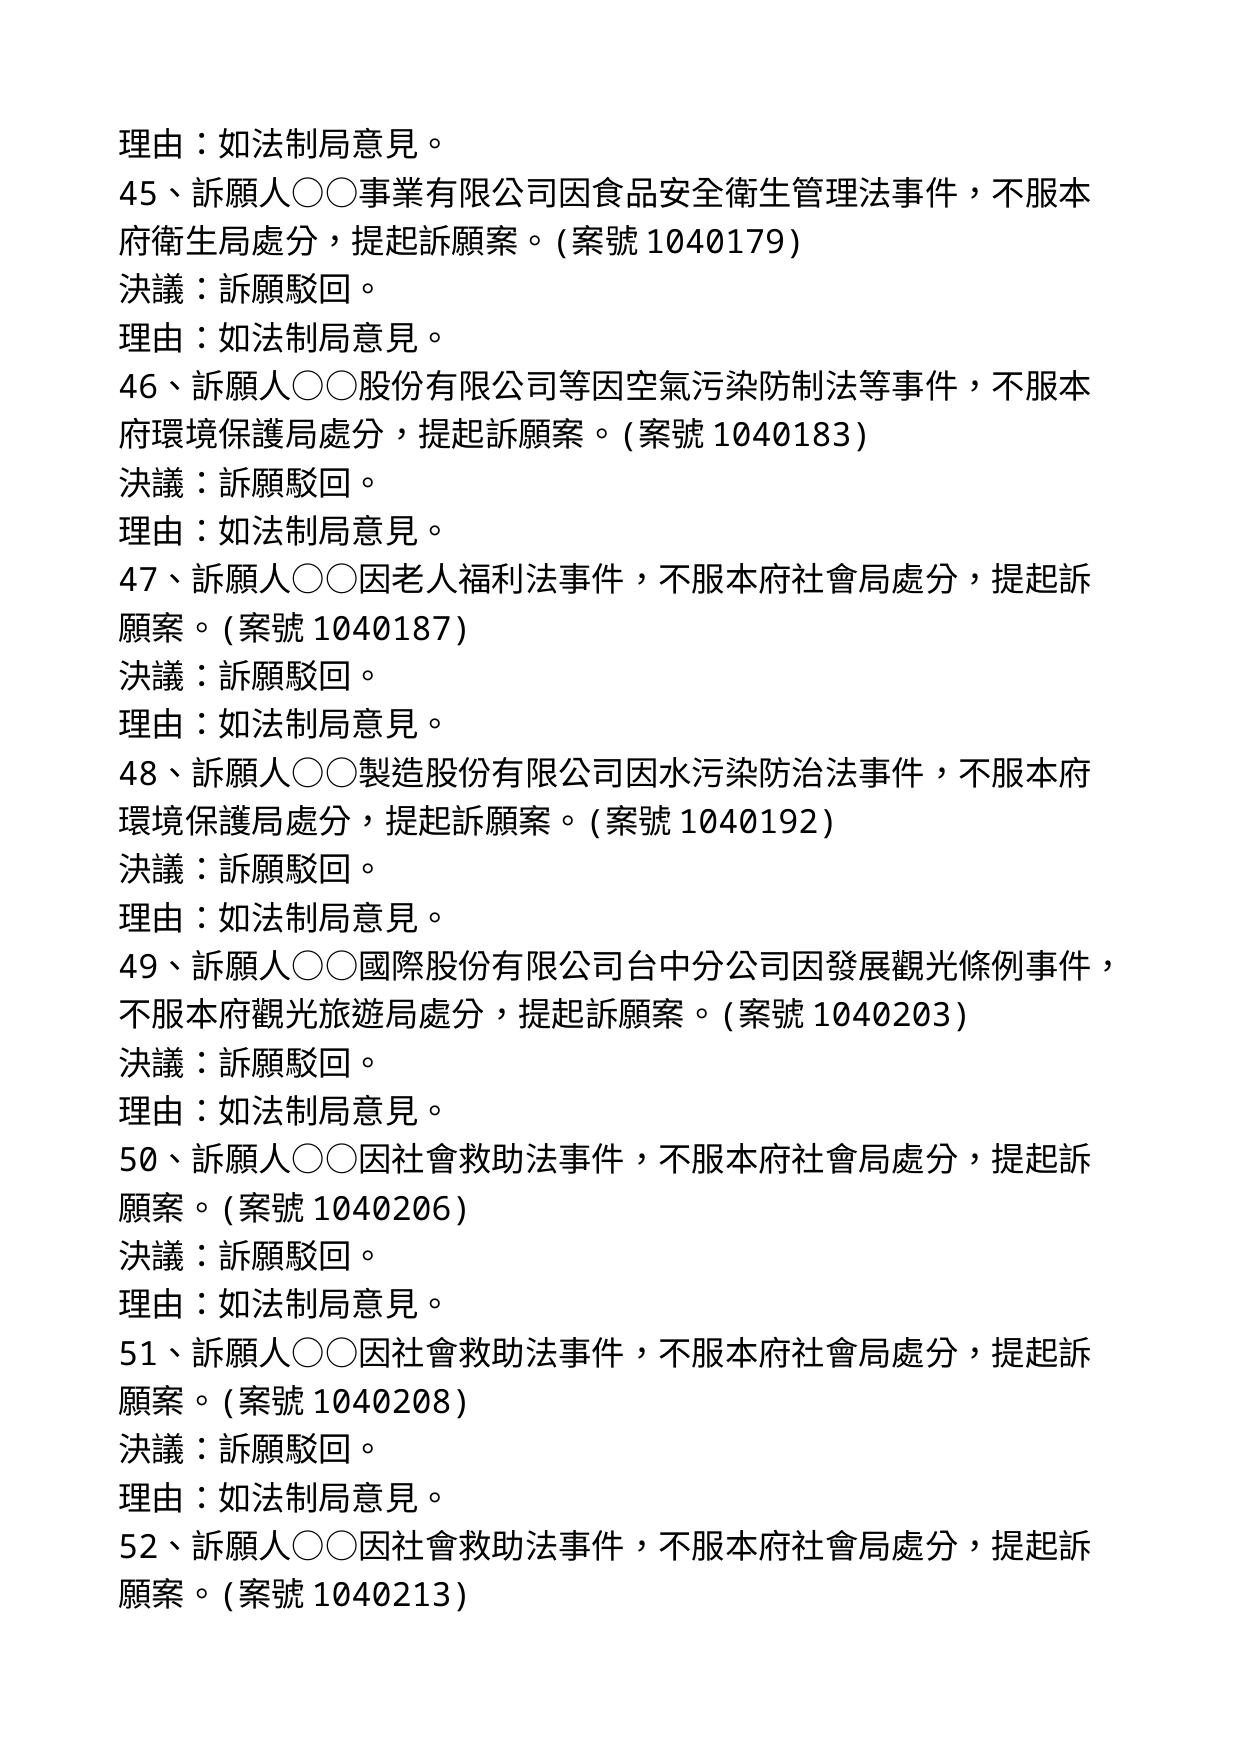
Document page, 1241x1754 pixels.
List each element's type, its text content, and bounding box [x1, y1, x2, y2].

text 決議：訴願駁回。 [118, 457, 1122, 505]
text 理由：如法制局意見。 [118, 1278, 1122, 1326]
text 決議：訴願駁回。 [118, 1423, 1122, 1471]
text 決議：訴願駁回。 [118, 1037, 1122, 1085]
text 理由：如法制局意見。 [118, 505, 1122, 553]
text 45、訴願人○○事業有限公司因食品安全衛生管理法事件，不服本府衛生局處分，提起訴願案。(案號1040179) [118, 166, 1122, 263]
text 49、訴願人○○國際股份有限公司台中分公司因發展觀光條例事件，不服本府觀光旅遊局處分，提起訴願案。(案號1040203) [118, 940, 1122, 1037]
text 決議：訴願駁回。 [118, 1230, 1122, 1278]
text 理由：如法制局意見。 [118, 118, 1122, 166]
text 理由：如法制局意見。 [118, 698, 1122, 746]
text 理由：如法制局意見。 [118, 311, 1122, 360]
text 50、訴願人○○因社會救助法事件，不服本府社會局處分，提起訴願案。(案號1040206) [118, 1133, 1122, 1230]
text 決議：訴願駁回。 [118, 263, 1122, 311]
text 46、訴願人○○股份有限公司等因空氣污染防制法等事件，不服本府環境保護局處分，提起訴願案。(案號1040183) [118, 360, 1122, 457]
text 51、訴願人○○因社會救助法事件，不服本府社會局處分，提起訴願案。(案號1040208) [118, 1326, 1122, 1423]
text 決議：訴願駁回。 [118, 650, 1122, 698]
text 47、訴願人○○因老人福利法事件，不服本府社會局處分，提起訴願案。(案號1040187) [118, 553, 1122, 650]
text 理由：如法制局意見。 [118, 1085, 1122, 1133]
text 48、訴願人○○製造股份有限公司因水污染防治法事件，不服本府環境保護局處分，提起訴願案。(案號1040192) [118, 746, 1122, 843]
text 52、訴願人○○因社會救助法事件，不服本府社會局處分，提起訴願案。(案號1040213) [118, 1520, 1122, 1617]
text 理由：如法制局意見。 [118, 1471, 1122, 1520]
text 理由：如法制局意見。 [118, 891, 1122, 940]
text 決議：訴願駁回。 [118, 843, 1122, 891]
